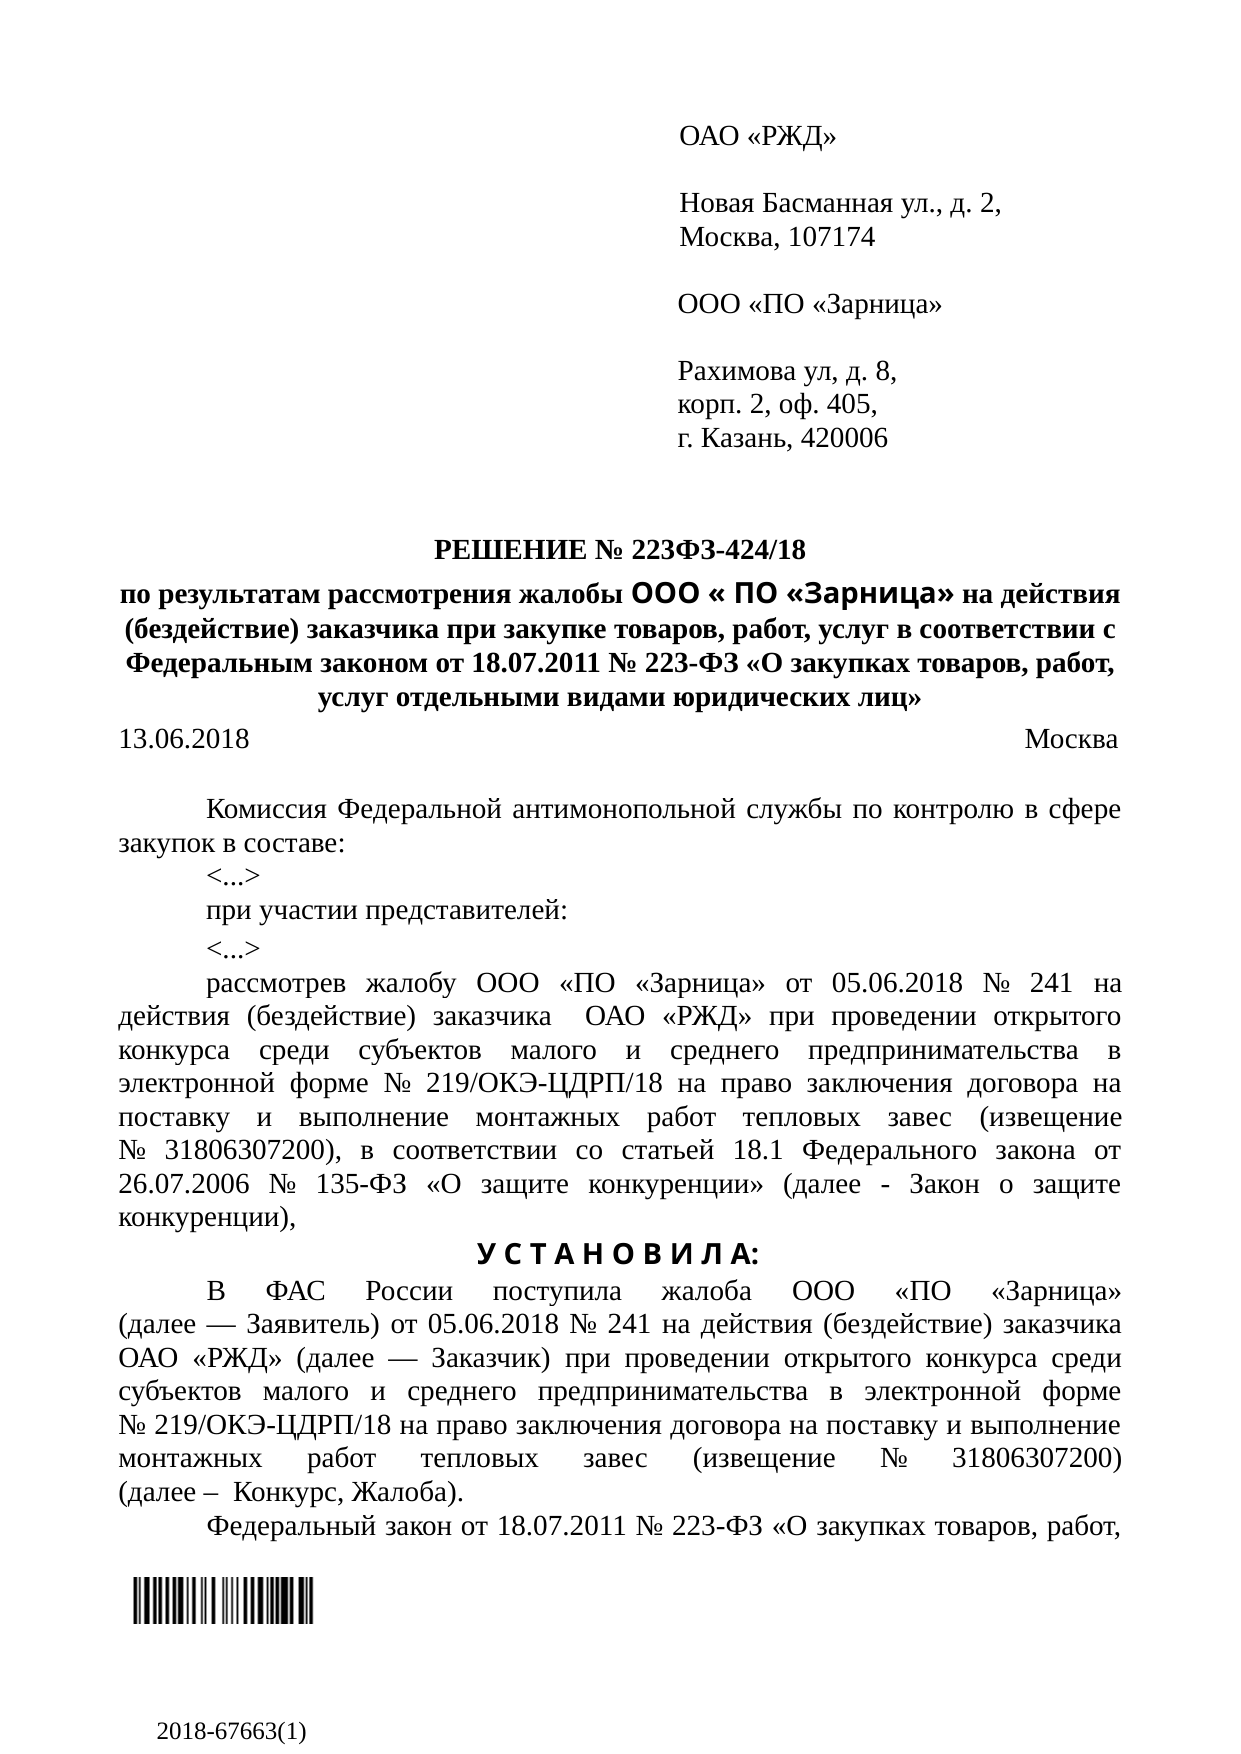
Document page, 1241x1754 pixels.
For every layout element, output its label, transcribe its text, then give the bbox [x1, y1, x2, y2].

text У С Т А Н О В И Л А: [114, 1233, 1122, 1273]
text при участии представителей: [118, 892, 1122, 925]
text рассмотрев жалобу ООО «ПО «Зарница» от 05.06.2018 № 241 на действия (бездействие) заказчика ОАО «РЖД» при проведении открытого конкурса среди субъектов малого и среднего предпринимательства в электронной форме № 219/ОКЭ-ЦДРП/18 на право заключения договора на поставку и выполнение монтажных работ тепловых завес (извещение № 31806307200), в соответствии со статьей 18.1 Федерального закона от 26.07.2006 № 135-ФЗ «О защите конкуренции» (далее - Закон о защите конкуренции), [118, 965, 1122, 1233]
text <...> [118, 858, 1122, 892]
text 13.06.2018 Москва [118, 721, 1122, 755]
text Комиссия Федеральной антимонопольной службы по контролю в сфере закупок в составе: [118, 791, 1122, 858]
text по результатам рассмотрения жалобы ООО « ПО «Зарница» на действия (бездействие) заказчика при закупке товаров, работ, услуг в соответствии с Федеральным законом от 18.07.2011 № 223-ФЗ «О закупках товаров, работ, услуг отдельными видами юридических лиц» [118, 572, 1122, 712]
picture [118, 1577, 331, 1624]
text Новая Басманная ул., д. 2, Москва, 107174 [679, 185, 1122, 252]
text Рахимова ул, д. 8, [677, 353, 1122, 386]
text <...> [118, 931, 1122, 965]
text В ФАС России поступила жалоба ООО «ПО «Зарница» (далее — Заявитель) от 05.06.2018 № 241 на действия (бездействие) заказчика ОАО «РЖД» (далее — Заказчик) при проведении открытого конкурса среди субъектов малого и среднего предпринимательства в электронной форме № 219/ОКЭ-ЦДРП/18 на право заключения договора на поставку и выполнение монтажных работ тепловых завес (извещение № 31806307200) (далее – Конкурс, Жалоба). [118, 1273, 1122, 1508]
text корп. 2, оф. 405, [677, 386, 1122, 420]
text ООО «ПО «Зарница» [677, 286, 1122, 319]
text г. Казань, 420006 [677, 420, 1122, 453]
text РЕШЕНИЕ № 223ФЗ-424/18 [118, 532, 1122, 566]
text Федеральный закон от 18.07.2011 № 223-ФЗ «О закупках товаров, работ, [118, 1508, 1122, 1541]
text ОАО «РЖД» [679, 118, 1122, 152]
